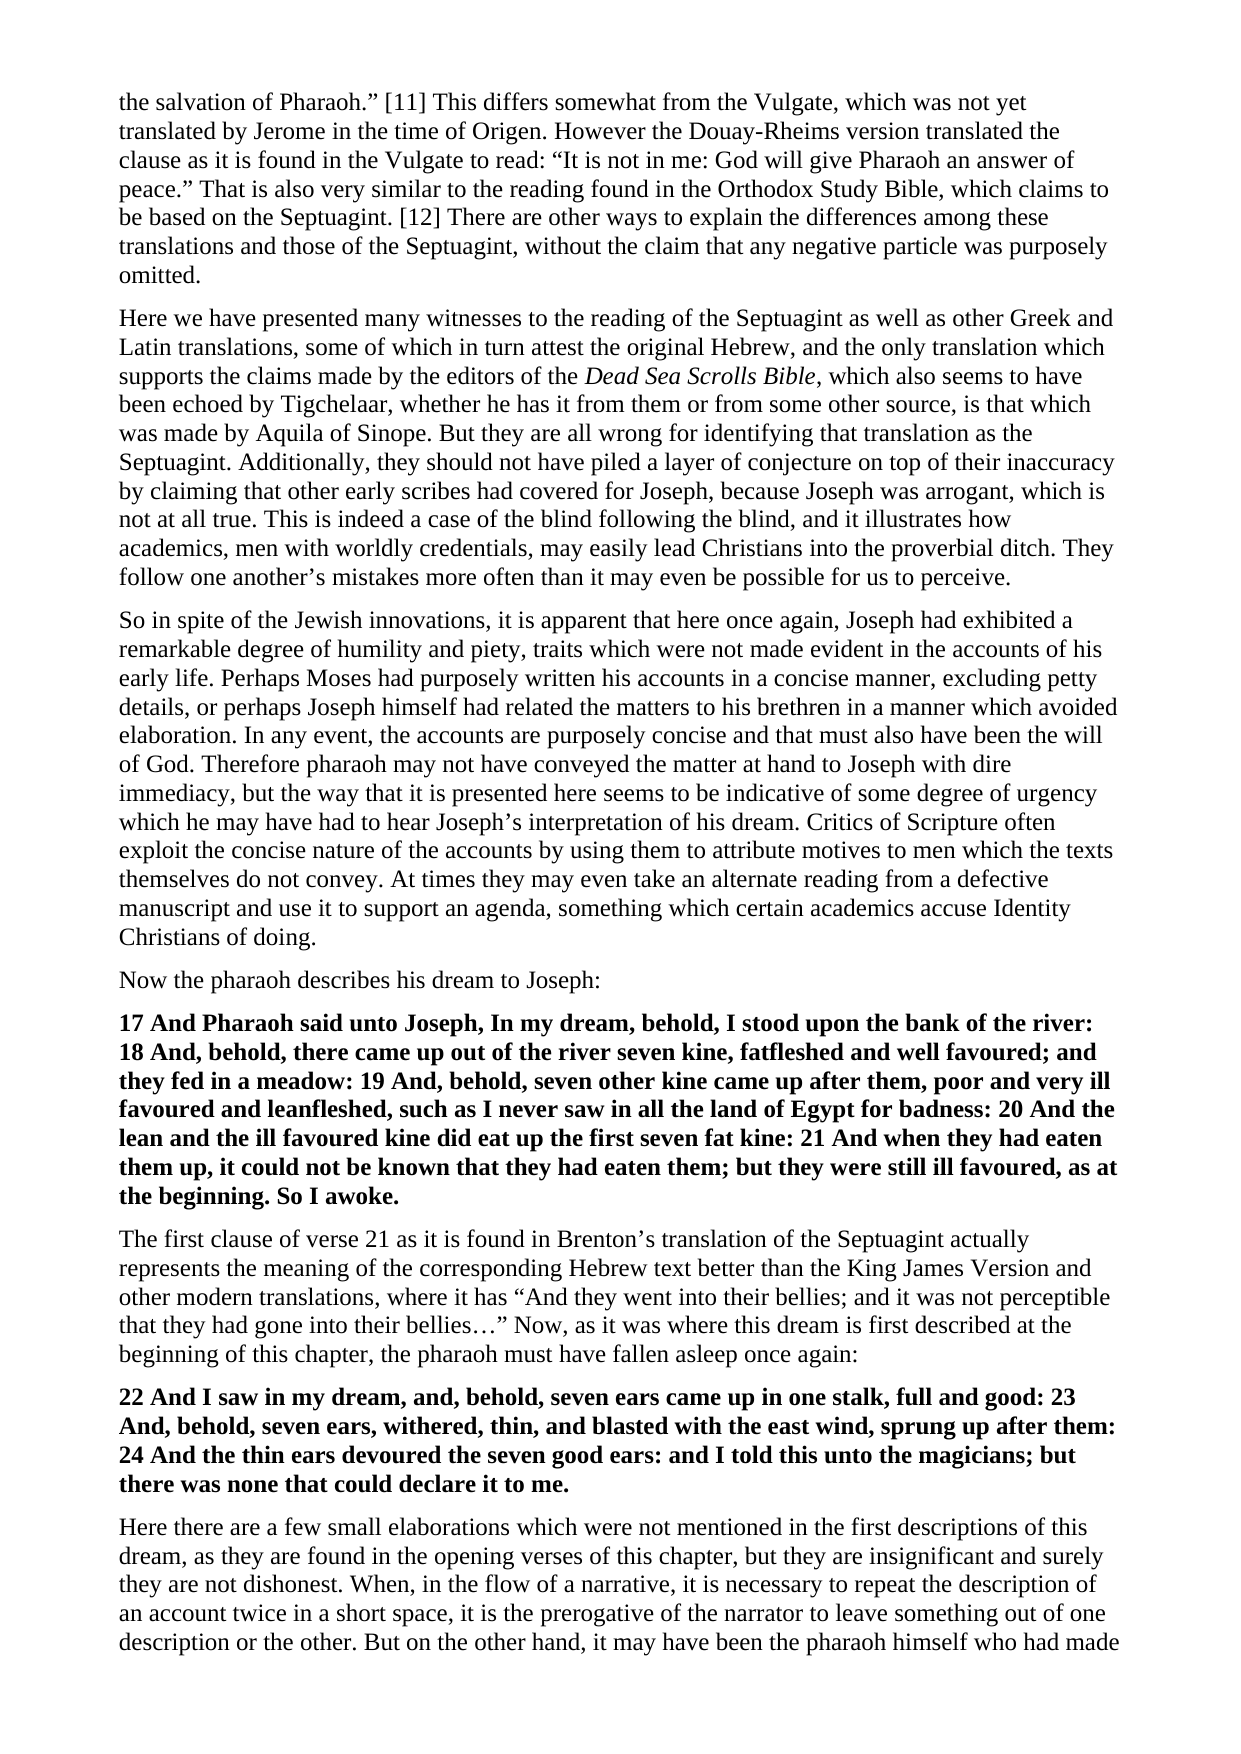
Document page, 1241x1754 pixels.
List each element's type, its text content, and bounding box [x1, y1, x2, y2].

text 22 And I saw in my dream, and, behold, seven ears came up in one stalk, full and good: 23 And, behold, seven ears, withered, thin, and blasted with the east wind, sprung up after them: 24 And the thin ears devoured the seven good ears: and I told this unto the magicians; but there was none that could declare it to me. [119, 1382, 1121, 1497]
text Here there are a few small elaborations which were not mentioned in the first descriptions of this dream, as they are found in the opening verses of this chapter, but they are insignificant and surely they are not dishonest. When, in the flow of a narrative, it is necessary to repeat the description of an account twice in a short space, it is the prerogative of the narrator to leave something out of one description or the other. But on the other hand, it may have been the pharaoh himself who had made [119, 1512, 1121, 1656]
text 17 And Pharaoh said unto Joseph, In my dream, behold, I stood upon the bank of the river: 18 And, behold, there came up out of the river seven kine, fatfleshed and well favoured; and they fed in a meadow: 19 And, behold, seven other kine came up after them, poor and very ill favoured and leanfleshed, such as I never saw in all the land of Egypt for badness: 20 And the lean and the ill favoured kine did eat up the first seven fat kine: 21 And when they had eaten them up, it could not be known that they had eaten them; but they were still ill favoured, as at the beginning. So I awoke. [119, 1008, 1121, 1209]
text So in spite of the Jewish innovations, it is apparent that here once again, Joseph had exhibited a remarkable degree of humility and piety, traits which were not made evident in the accounts of his early life. Perhaps Moses had purposely written his accounts in a concise manner, excluding petty details, or perhaps Joseph himself had related the matters to his brethren in a manner which avoided elaboration. In any event, the accounts are purposely concise and that must also have been the will of God. Therefore pharaoh may not have conveyed the matter at hand to Joseph with dire immediacy, but the way that it is presented here seems to be indicative of some degree of urgency which he may have had to hear Joseph’s interpretation of his dream. Critics of Scripture often exploit the concise nature of the accounts by using them to attribute motives to men which the texts themselves do not convey. At times they may even take an alternate reading from a defective manuscript and use it to support an agenda, something which certain academics accuse Identity Christians of doing. [119, 605, 1121, 950]
text The first clause of verse 21 as it is found in Brenton’s translation of the Septuagint actually represents the meaning of the corresponding Hebrew text better than the King James Version and other modern translations, where it has “And they went into their bellies; and it was not perceptible that they had gone into their bellies…” Now, as it was where this dream is first described at the beginning of this chapter, the pharaoh must have fallen asleep once again: [119, 1224, 1121, 1368]
text the salvation of Pharaoh.” [11] This differs somewhat from the Vulgate, which was not yet translated by Jerome in the time of Origen. However the Douay-Rheims version translated the clause as it is found in the Vulgate to read: “It is not in me: God will give Pharaoh an answer of peace.” That is also very similar to the reading found in the Orthodox Study Bible, which claims to be based on the Septuagint. [12] There are other ways to explain the differences among these translations and those of the Septuagint, without the claim that any negative particle was purposely omitted. [119, 87, 1121, 289]
text Now the pharaoh describes his dream to Joseph: [119, 965, 1121, 994]
text Here we have presented many witnesses to the reading of the Septuagint as well as other Greek and Latin translations, some of which in turn attest the original Hebrew, and the only translation which supports the claims made by the editors of the Dead Sea Scrolls Bible, which also seems to have been echoed by Tigchelaar, whether he has it from them or from some other source, is that which was made by Aquila of Sinope. But they are all wrong for identifying that translation as the Septuagint. Additionally, they should not have piled a layer of conjecture on top of their inaccuracy by claiming that other early scribes had covered for Joseph, because Joseph was arrogant, which is not at all true. This is indeed a case of the blind following the blind, and it illustrates how academics, men with worldly credentials, may easily lead Christians into the proverbial ditch. They follow one another’s mistakes more often than it may even be possible for us to perceive. [119, 303, 1121, 591]
